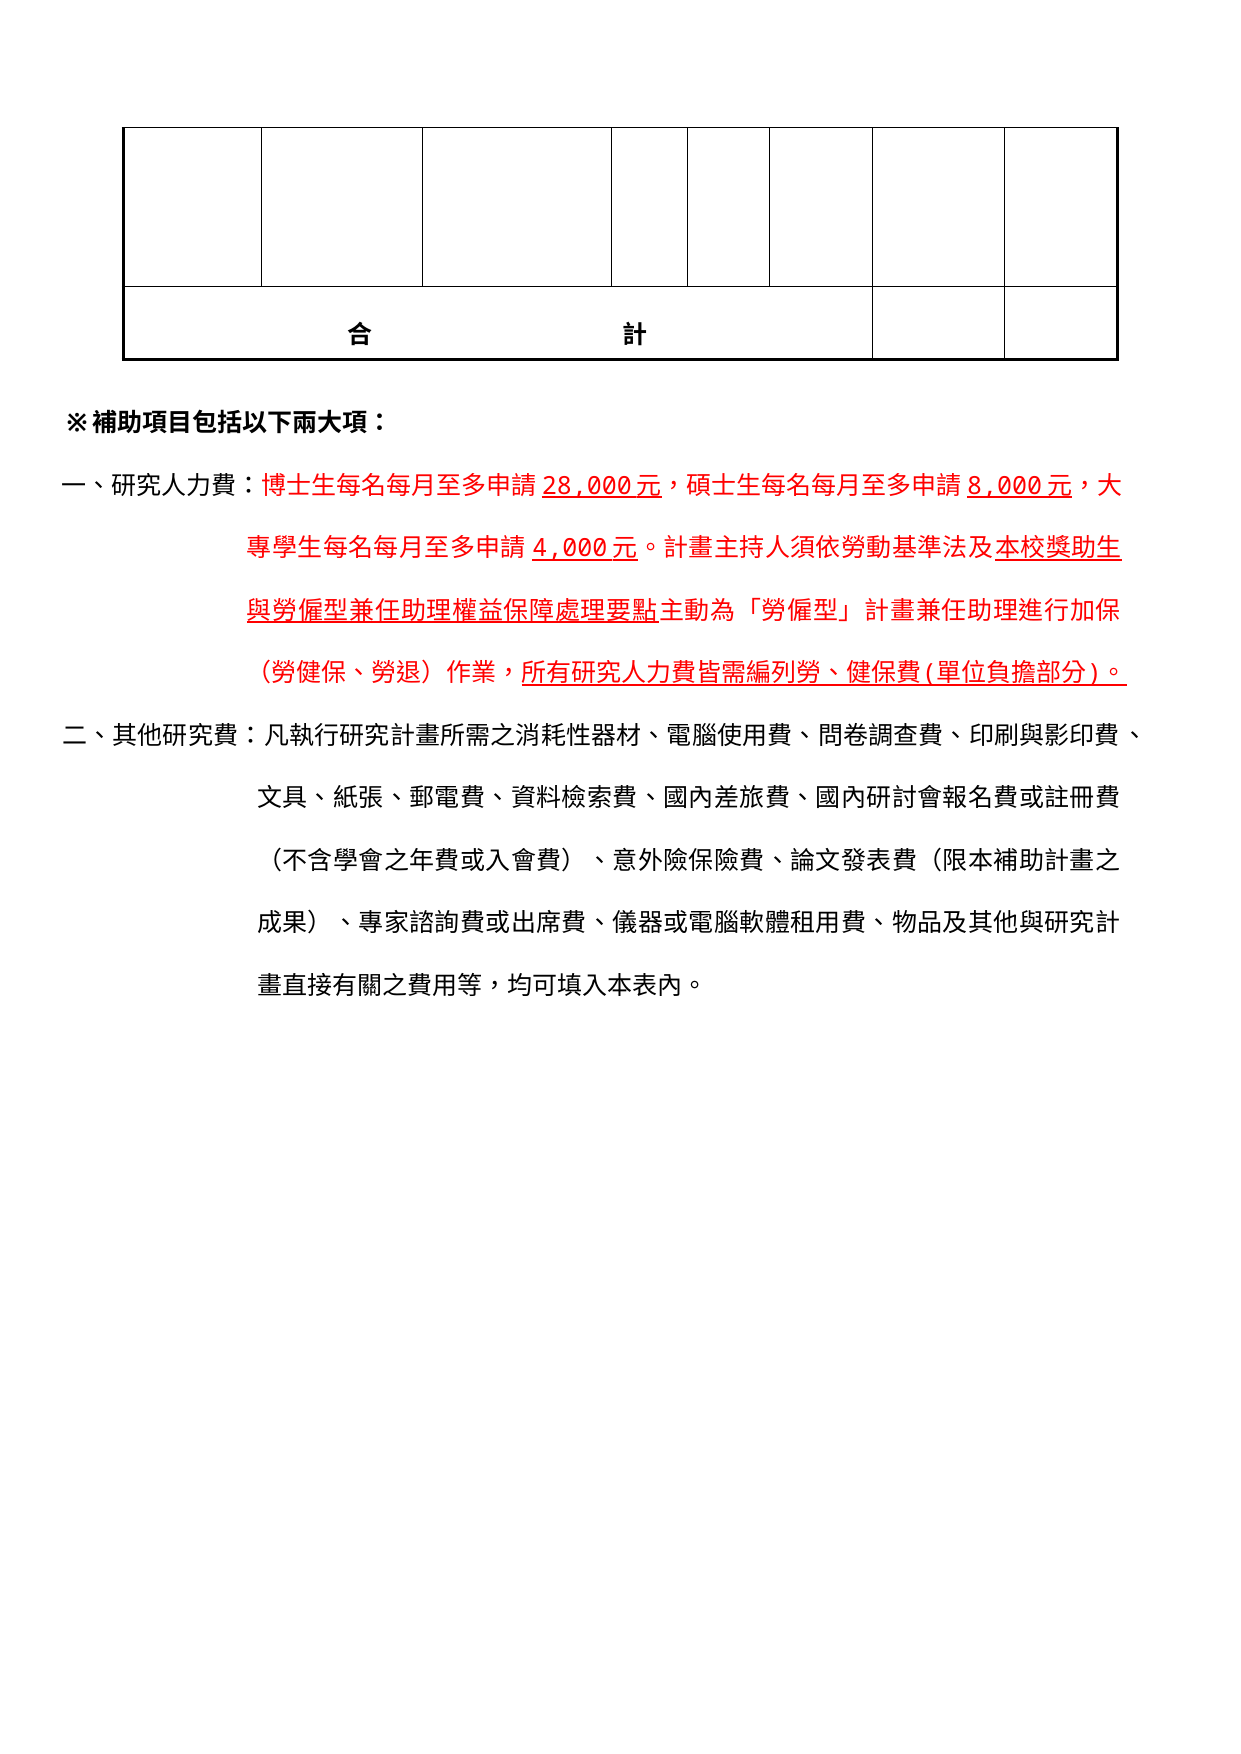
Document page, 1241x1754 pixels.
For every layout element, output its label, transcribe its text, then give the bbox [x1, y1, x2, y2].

table_cell [1005, 287, 1116, 357]
table_cell 合 計 [125, 287, 872, 357]
text ※補助項目包括以下兩大項： [62, 379, 1122, 442]
text 二、其他研究費：凡執行研究計畫所需之消耗性器材、電腦使用費、問卷調查費、印刷與影印費、文具、紙張、郵電費、資料檢索費、國內差旅費、國內研討會報名費或註冊費（不含學會之年費或入會費）、意外險保險費、論文發表費（限本補助計畫之成果）、專家諮詢費或出席費、儀器或電腦軟體租用費、物品及其他與研究計畫直接有關之費用等，均可填入本表內。 [62, 692, 1122, 1004]
table_cell [873, 287, 1004, 357]
table_cell [688, 128, 769, 286]
text 一、研究人力費：博士生每名每月至多申請28,000元，碩士生每名每月至多申請8,000元，大專學生每名每月至多申請4,000元。計畫主持人須依勞動基準法及本校獎助生與勞僱型兼任助理權益保障處理要點主動為「勞僱型」計畫兼任助理進行加保（勞健保、勞退）作業，所有研究人力費皆需編列勞、健保費(單位負擔部分)。 [61, 442, 1122, 692]
table_cell [1005, 128, 1116, 286]
table_cell [873, 128, 1004, 286]
table_cell [770, 128, 872, 286]
table_cell [612, 128, 687, 286]
table_cell [125, 128, 261, 286]
table_cell [262, 128, 422, 286]
table_cell [423, 128, 611, 286]
